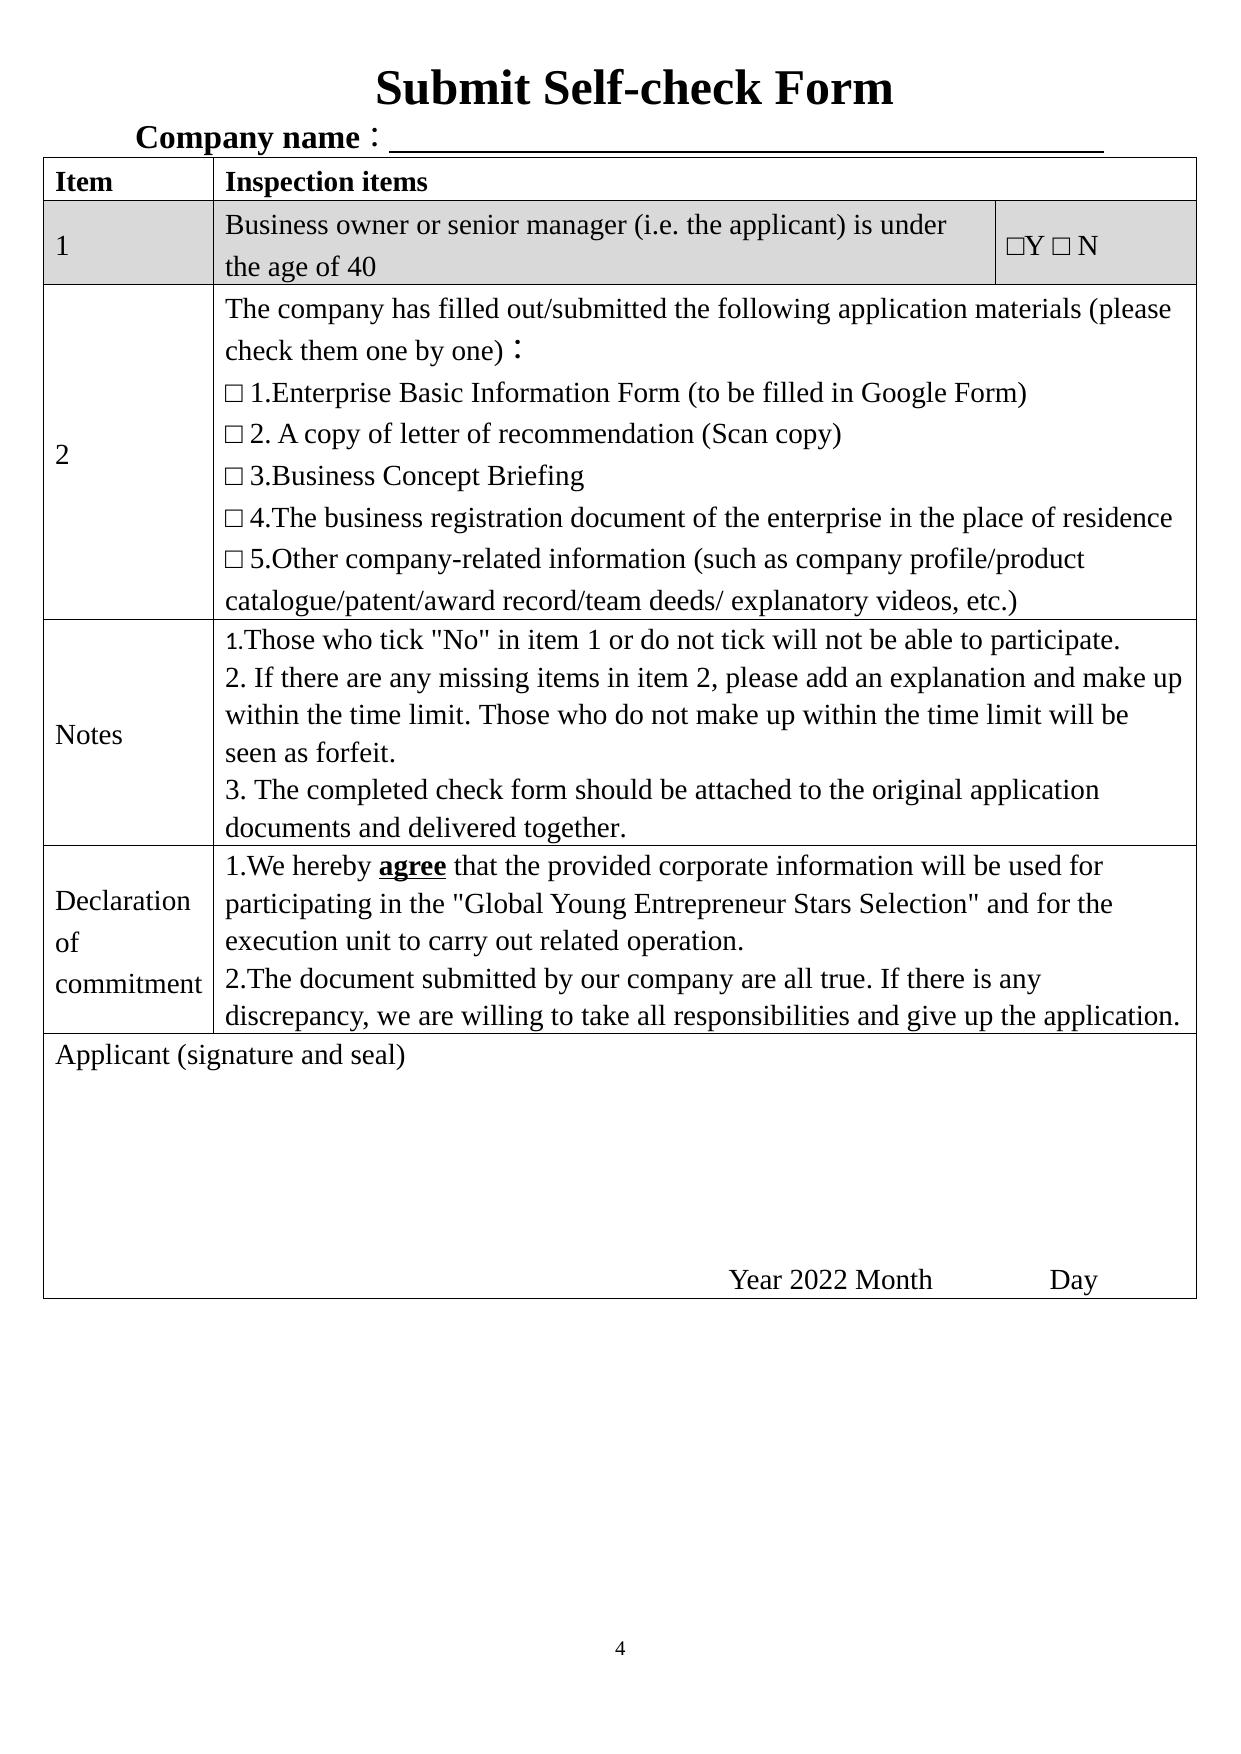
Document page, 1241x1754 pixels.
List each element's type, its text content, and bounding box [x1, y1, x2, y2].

table_cell 1 [44, 201, 213, 284]
table_cell Notes [44, 620, 213, 845]
table_header Item [44, 158, 213, 200]
table_cell The company has filled out/submitted the following application materials (please check them one by one)： □ 1.Enterprise Basic Information Form (to be filled in Google Form) □ 2. A copy of letter of recommendation (Scan copy) □ 3.Business Concept Briefing □ 4.The business registration document of the enterprise in the place of residence □ 5.Other company-related information (such as company profile/product catalogue/patent/award record/team deeds/ explanatory videos, etc.) [214, 285, 1196, 619]
table_cell Applicant (signature and seal) Year 2022 Month Day [44, 1034, 1196, 1298]
table_cell Declaration of commitment [44, 846, 213, 1033]
table_cell 1.We hereby agree that the provided corporate information will be used for participating in the "Global Young Entrepreneur Stars Selection" and for the execution unit to carry out related operation. 2.The document submitted by our company are all true. If there is any discrepancy, we are willing to take all responsibilities and give up the application. [214, 846, 1196, 1033]
text Company name： [135, 115, 1105, 157]
table_cell Business owner or senior manager (i.e. the applicant) is under the age of 40 [214, 201, 995, 284]
table_cell □Y □ N [996, 201, 1196, 284]
table_cell 2 [44, 285, 213, 619]
table_header Inspection items [214, 158, 1196, 200]
table_cell Those who tick "No" in item 1 or do not tick will not be able to participate. 2. If there are any missing items in item 2, please add an explanation and make up within the time limit. Those who do not make up within the time limit will be seen as forfeit. 3. The completed check form should be attached to the original application documents and delivered together. [214, 620, 1196, 845]
text Submit Self-check Form [163, 57, 1105, 115]
